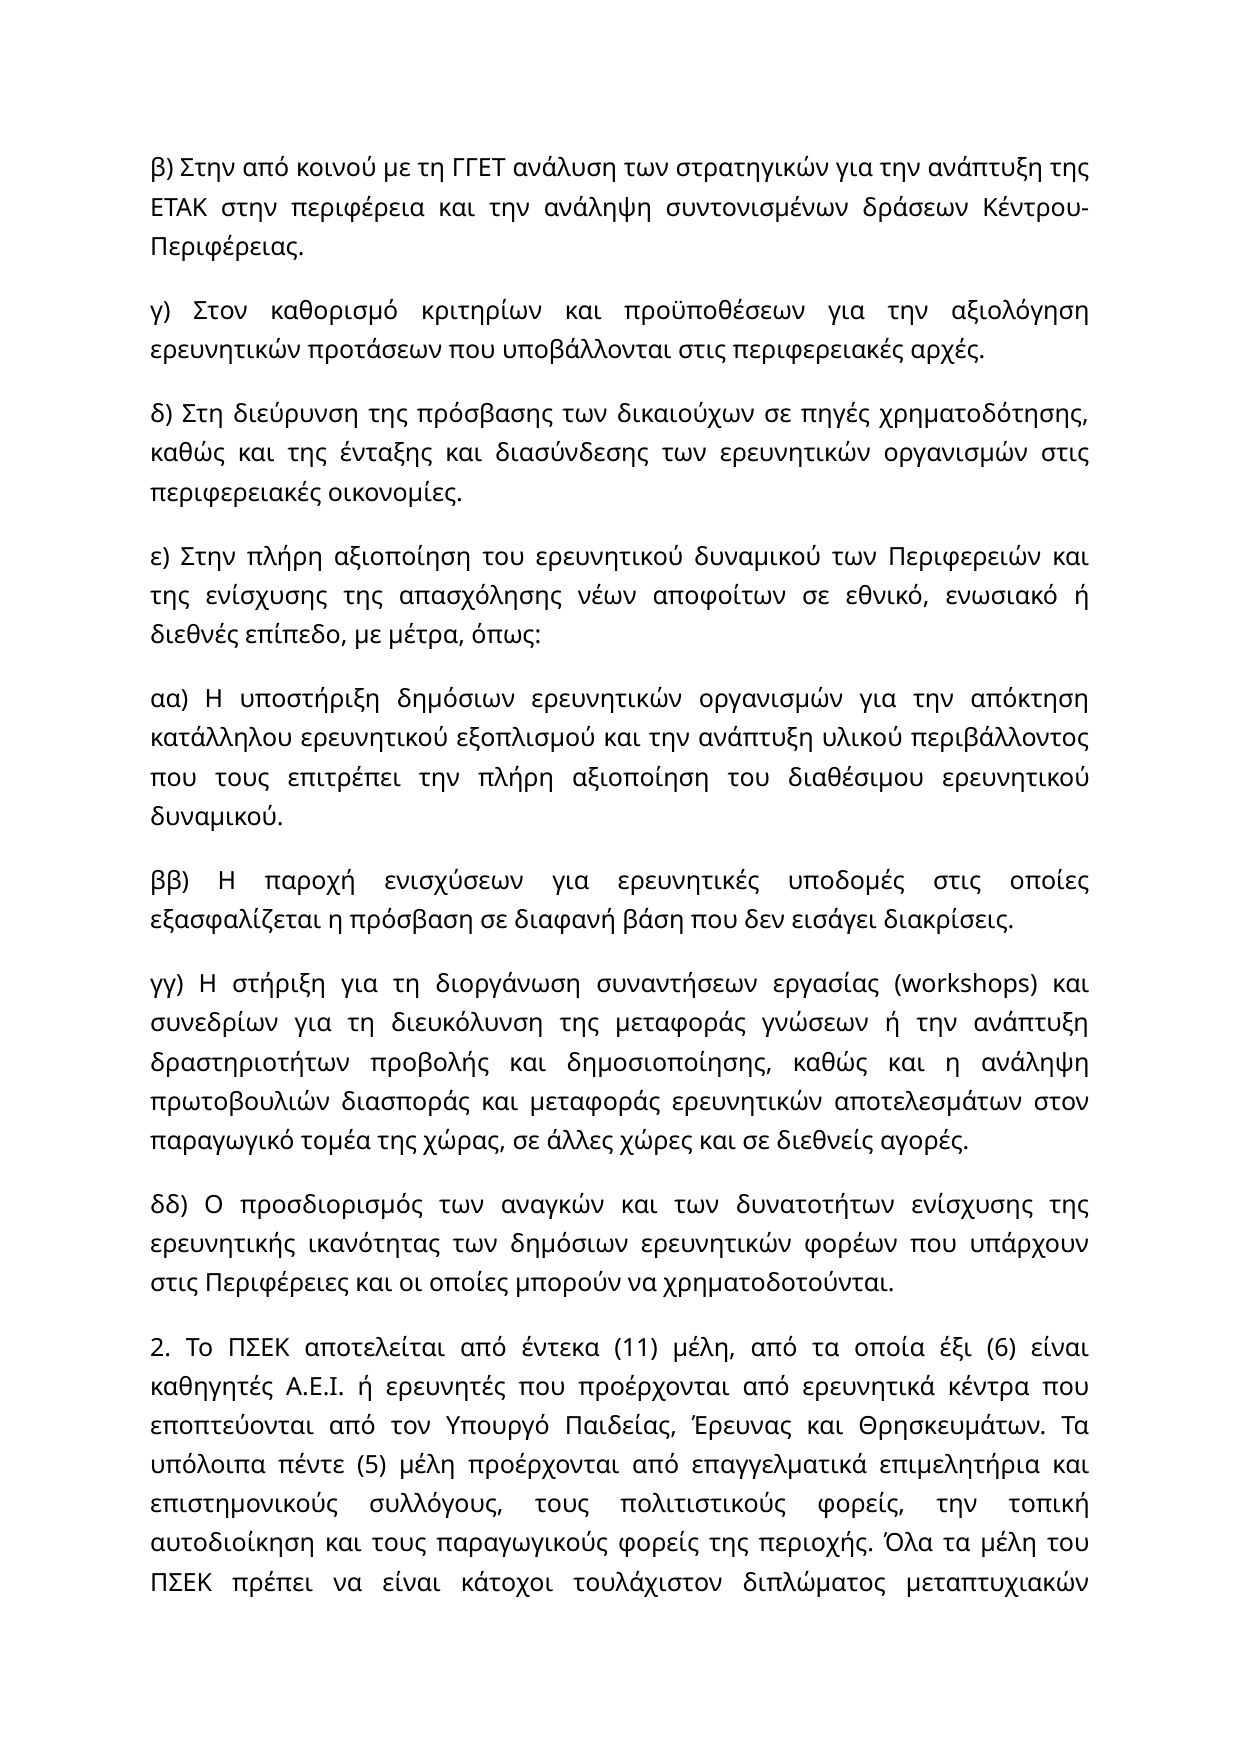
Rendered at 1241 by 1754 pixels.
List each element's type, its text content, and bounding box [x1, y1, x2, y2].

text β) Στην από κοινού με τη ΓΓΕΤ ανάλυση των στρατηγικών για την ανάπτυξη της ΕΤΑΚ στην περιφέρεια και την ανάληψη συντονισμένων δράσεων Κέντρου-Περιφέρειας. [150, 150, 1090, 262]
text δ) Στη διεύρυνση της πρόσβασης των δικαιούχων σε πηγές χρηματοδότησης, καθώς και της ένταξης και διασύνδεσης των ερευνητικών οργανισμών στις περιφερειακές οικονομίες. [150, 396, 1090, 508]
text 2. Το ΠΣΕΚ αποτελείται από έντεκα (11) μέλη, από τα οποία έξι (6) είναι καθηγητές Α.Ε.Ι. ή ερευνητές που προέρχονται από ερευνητικά κέντρα που εποπτεύονται από τον Υπουργό Παιδείας, Έρευνας και Θρησκευμάτων. Τα υπόλοιπα πέντε (5) μέλη προέρχονται από επαγγελματικά επιμελητήρια και επιστημονικούς συλλόγους, τους πολιτιστικούς φορείς, την τοπική αυτοδιοίκηση και τους παραγωγικούς φορείς της περιοχής. Όλα τα μέλη του ΠΣΕΚ πρέπει να είναι κάτοχοι τουλάχιστον διπλώματος μεταπτυχιακών [150, 1329, 1090, 1598]
text δδ) Ο προσδιορισμός των αναγκών και των δυνατοτήτων ενίσχυσης της ερευνητικής ικανότητας των δημόσιων ερευνητικών φορέων που υπάρχουν στις Περιφέρειες και οι οποίες μπορούν να χρηματοδοτούνται. [150, 1187, 1090, 1299]
text αα) Η υποστήριξη δημόσιων ερευνητικών οργανισμών για την απόκτηση κατάλληλου ερευνητικού εξοπλισμού και την ανάπτυξη υλικού περιβάλλοντος που τους επιτρέπει την πλήρη αξιοποίηση του διαθέσιμου ερευνητικού δυναμικού. [150, 681, 1090, 832]
text γγ) Η στήριξη για τη διοργάνωση συναντήσεων εργασίας (workshops) και συνεδρίων για τη διευκόλυνση της μεταφοράς γνώσεων ή την ανάπτυξη δραστηριοτήτων προβολής και δημοσιοποίησης, καθώς και η ανάληψη πρωτοβουλιών διασποράς και μεταφοράς ερευνητικών αποτελεσμάτων στον παραγωγικό τομέα της χώρας, σε άλλες χώρες και σε διεθνείς αγορές. [150, 966, 1090, 1157]
text γ) Στον καθορισμό κριτηρίων και προϋποθέσεων για την αξιολόγηση ερευνητικών προτάσεων που υποβάλλονται στις περιφερειακές αρχές. [150, 292, 1090, 366]
text ε) Στην πλήρη αξιοποίηση του ερευνητικού δυναμικού των Περιφερειών και της ενίσχυσης της απασχόλησης νέων αποφοίτων σε εθνικό, ενωσιακό ή διεθνές επίπεδο, με μέτρα, όπως: [150, 538, 1090, 651]
text ββ) Η παροχή ενισχύσεων για ερευνητικές υποδομές στις οποίες εξασφαλίζεται η πρόσβαση σε διαφανή βάση που δεν εισάγει διακρίσεις. [150, 862, 1090, 936]
